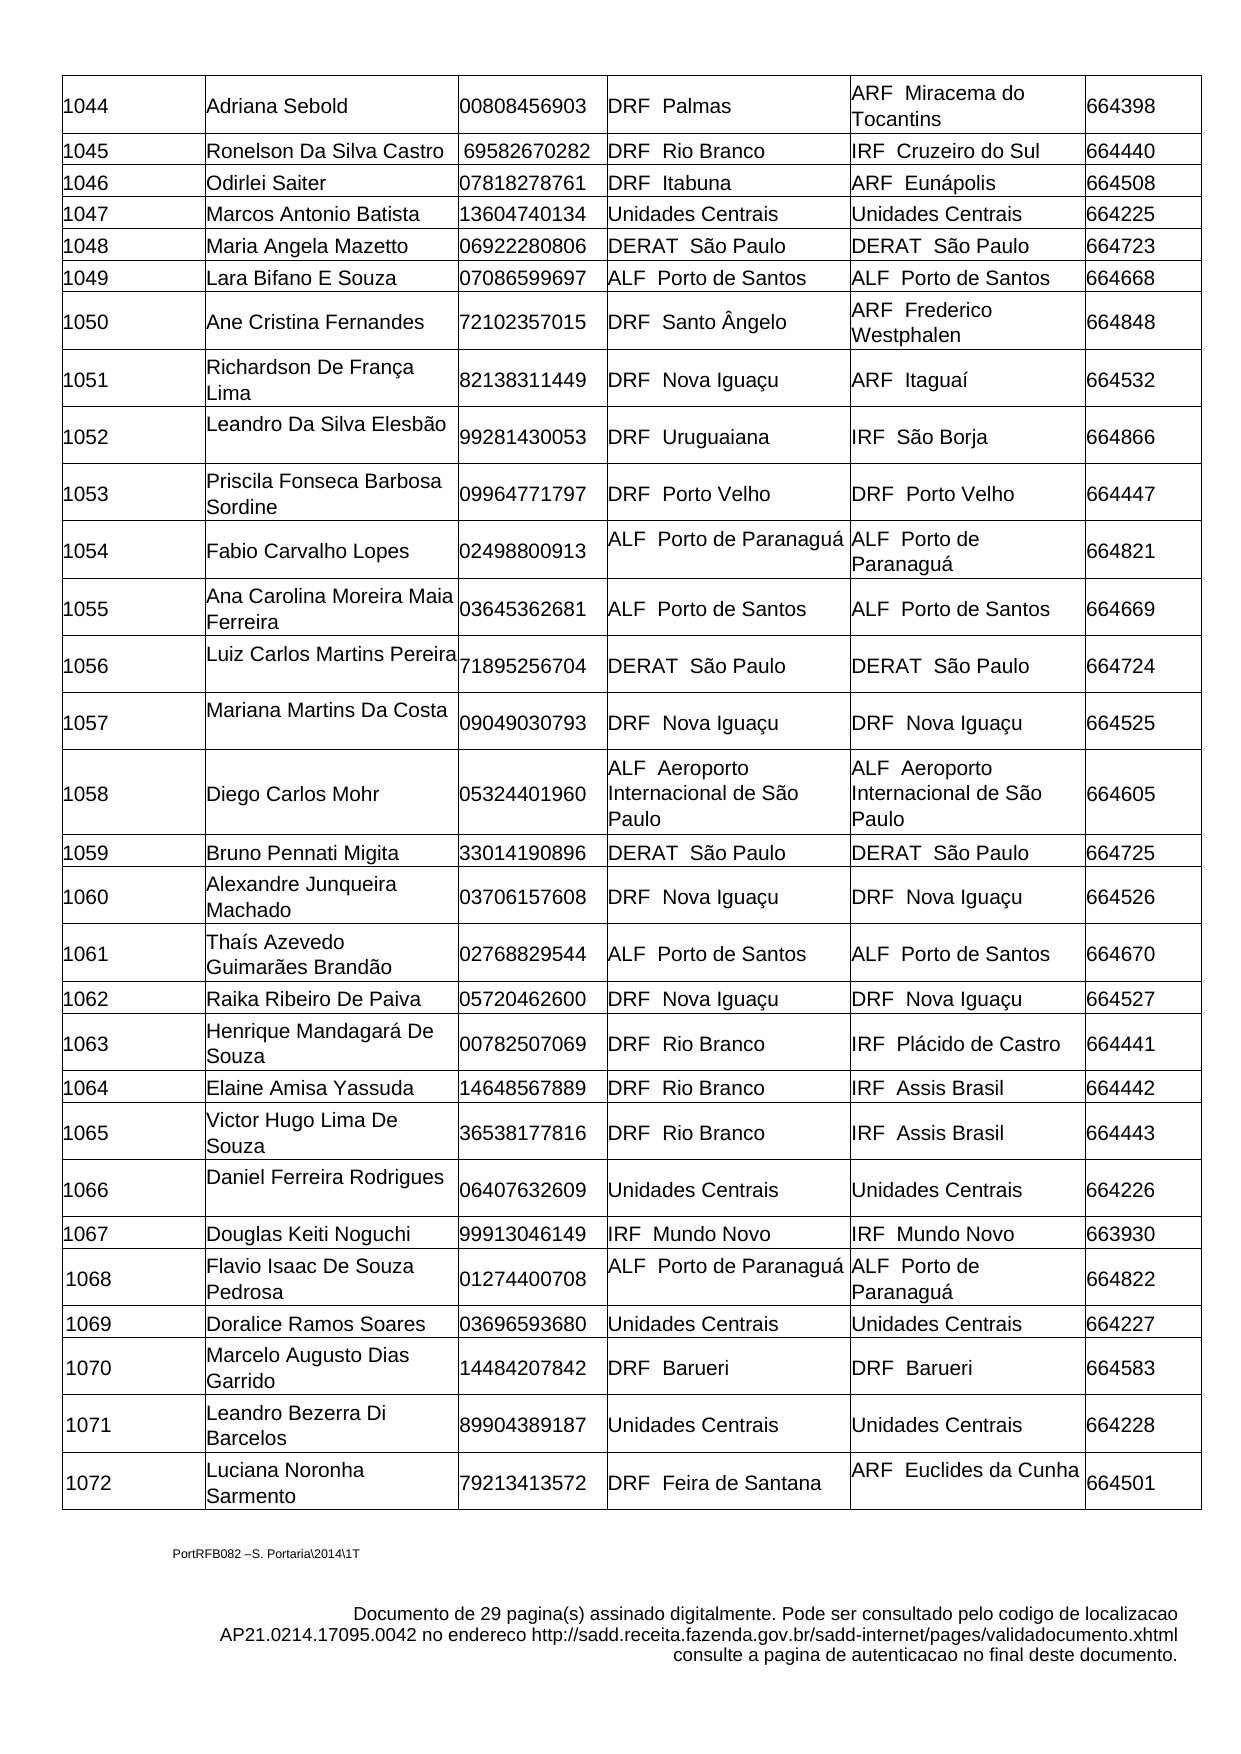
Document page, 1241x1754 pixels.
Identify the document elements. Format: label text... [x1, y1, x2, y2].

table_cell ALF ­ Porto de Paranaguá [608, 1249, 850, 1305]
table_cell 1050 [63, 292, 205, 349]
table_cell ALF ­ Porto de Paranaguá [608, 521, 850, 578]
table_cell 664866 [1086, 407, 1201, 463]
table_cell DERAT ­ São Paulo [851, 636, 1085, 692]
table_cell 664227 [1086, 1306, 1201, 1337]
table_cell 1054 [63, 521, 205, 578]
table_cell 664583 [1086, 1338, 1201, 1394]
table_cell Bruno Pennati Migita [206, 835, 458, 866]
table_cell DRF ­ Nova Iguaçu [608, 982, 850, 1012]
table_cell ALF ­ Aeroporto Internacional de São Paulo [608, 750, 850, 834]
table_cell DERAT ­ São Paulo [608, 636, 850, 692]
table_cell Unidades Centrais [851, 197, 1085, 228]
table_cell DRF ­ Itabuna [608, 165, 850, 196]
table_cell 71895256704 [459, 636, 607, 692]
table_cell Douglas Keiti Noguchi [206, 1217, 458, 1248]
table_cell ARF ­ Eunápolis [851, 165, 1085, 196]
table_cell 69582670282 [459, 134, 607, 164]
table_cell ARF ­ Euclides da Cunha [851, 1453, 1085, 1509]
table_cell 1070 [63, 1338, 205, 1394]
table_cell 664228 [1086, 1395, 1201, 1452]
table_cell 1068 [63, 1249, 205, 1305]
table_cell 1064 [63, 1071, 205, 1102]
table_cell 13604740134 [459, 197, 607, 228]
table_cell 09964771797 [459, 464, 607, 520]
table_cell 09049030793 [459, 693, 607, 749]
table_cell 1051 [63, 350, 205, 406]
table_cell 1045 [63, 134, 205, 164]
table_cell 14648567889 [459, 1071, 607, 1102]
table_cell 1071 [63, 1395, 205, 1452]
table_cell 664442 [1086, 1071, 1201, 1102]
table_cell DRF ­ Porto Velho [851, 464, 1085, 520]
table_cell Unidades Centrais [608, 1160, 850, 1216]
table_cell 33014190896 [459, 835, 607, 866]
table_cell 664226 [1086, 1160, 1201, 1216]
table_cell DRF ­ Uruguaiana [608, 407, 850, 463]
table_cell Alexandre Junqueira Machado [206, 867, 458, 923]
table_cell Henrique Mandagará De Souza [206, 1014, 458, 1070]
table_cell Leandro Bezerra Di Barcelos [206, 1395, 458, 1452]
table_cell Marcelo Augusto Dias Garrido [206, 1338, 458, 1394]
table_cell 03696593680 [459, 1306, 607, 1337]
table_cell Ana Carolina Moreira Maia Ferreira [206, 579, 458, 635]
table_cell 664822 [1086, 1249, 1201, 1305]
table_cell 1046 [63, 165, 205, 196]
table_cell 664821 [1086, 521, 1201, 578]
table_cell DRF ­ Rio Branco [608, 1014, 850, 1070]
table_cell 664525 [1086, 693, 1201, 749]
table_cell ALF ­ Porto de Santos [851, 261, 1085, 291]
table_cell 1065 [63, 1103, 205, 1159]
table_cell ALF ­ Porto de Santos [851, 924, 1085, 981]
table_cell Fabio Carvalho Lopes [206, 521, 458, 578]
table_cell 1049 [63, 261, 205, 291]
table_cell Odirlei Saiter [206, 165, 458, 196]
table_cell 05720462600 [459, 982, 607, 1012]
table_cell IRF ­ Mundo Novo [608, 1217, 850, 1248]
table_cell 1052 [63, 407, 205, 463]
table_cell ALF ­ Porto de Santos [851, 579, 1085, 635]
table_cell 03706157608 [459, 867, 607, 923]
table_cell 00782507069 [459, 1014, 607, 1070]
table_cell 664447 [1086, 464, 1201, 520]
table_cell 664605 [1086, 750, 1201, 834]
table_cell 1058 [63, 750, 205, 834]
table_cell DRF ­ Nova Iguaçu [608, 867, 850, 923]
table_cell 1044 [63, 76, 205, 132]
table_cell DRF ­ Barueri [608, 1338, 850, 1394]
table_cell 72102357015 [459, 292, 607, 349]
table_cell Ane Cristina Fernandes [206, 292, 458, 349]
table_cell 1062 [63, 982, 205, 1012]
table_cell ARF ­ Frederico Westphalen [851, 292, 1085, 349]
table_cell 82138311449 [459, 350, 607, 406]
table_cell Daniel Ferreira Rodrigues [206, 1160, 458, 1216]
table_cell ALF ­ Porto de Santos [608, 924, 850, 981]
table_cell DERAT ­ São Paulo [851, 835, 1085, 866]
table_cell Lara Bifano E Souza [206, 261, 458, 291]
table_cell 664527 [1086, 982, 1201, 1012]
table_cell 664848 [1086, 292, 1201, 349]
table_cell Unidades Centrais [608, 197, 850, 228]
table_cell DRF ­ Nova Iguaçu [851, 693, 1085, 749]
table_cell ALF ­ Porto de Paranaguá [851, 521, 1085, 578]
table_cell Unidades Centrais [608, 1306, 850, 1337]
table_cell 01274400708 [459, 1249, 607, 1305]
table_cell 664668 [1086, 261, 1201, 291]
table_cell DRF ­ Palmas [608, 76, 850, 132]
table_cell 664443 [1086, 1103, 1201, 1159]
table_cell DRF ­ Feira de Santana [608, 1453, 850, 1509]
table_cell 664725 [1086, 835, 1201, 866]
table_cell Unidades Centrais [851, 1395, 1085, 1452]
table_cell Richardson De França Lima [206, 350, 458, 406]
table_cell IRF ­ Mundo Novo [851, 1217, 1085, 1248]
table_cell Leandro Da Silva Elesbão [206, 407, 458, 463]
table_cell 14484207842 [459, 1338, 607, 1394]
table_cell IRF ­ Plácido de Castro [851, 1014, 1085, 1070]
table_cell 06922280806 [459, 229, 607, 259]
table_cell Luciana Noronha Sarmento [206, 1453, 458, 1509]
table_cell Raika Ribeiro De Paiva [206, 982, 458, 1012]
table_cell Unidades Centrais [851, 1306, 1085, 1337]
table_cell 89904389187 [459, 1395, 607, 1452]
table_cell 07086599697 [459, 261, 607, 291]
table_cell 664508 [1086, 165, 1201, 196]
table_cell 1060 [63, 867, 205, 923]
table_cell ALF ­ Aeroporto Internacional de São Paulo [851, 750, 1085, 834]
table_cell 664724 [1086, 636, 1201, 692]
table_cell 1056 [63, 636, 205, 692]
table_cell 664532 [1086, 350, 1201, 406]
table_cell DRF ­ Rio Branco [608, 134, 850, 164]
table_cell 07818278761 [459, 165, 607, 196]
table_cell 664669 [1086, 579, 1201, 635]
table_cell 664526 [1086, 867, 1201, 923]
table_cell 02768829544 [459, 924, 607, 981]
table_cell 1072 [63, 1453, 205, 1509]
table_cell ALF ­ Porto de Santos [608, 579, 850, 635]
table_cell 1048 [63, 229, 205, 259]
table_cell Priscila Fonseca Barbosa Sordine [206, 464, 458, 520]
table_cell Adriana Sebold [206, 76, 458, 132]
table_cell Diego Carlos Mohr [206, 750, 458, 834]
table_cell DRF ­ Nova Iguaçu [851, 867, 1085, 923]
table_cell 99281430053 [459, 407, 607, 463]
table_cell DERAT ­ São Paulo [608, 835, 850, 866]
table_cell 664670 [1086, 924, 1201, 981]
table_cell 664440 [1086, 134, 1201, 164]
table_cell Ronelson Da Silva Castro [206, 134, 458, 164]
table_cell 1067 [63, 1217, 205, 1248]
table_cell 99913046149 [459, 1217, 607, 1248]
table_cell IRF ­ São Borja [851, 407, 1085, 463]
table_cell 1057 [63, 693, 205, 749]
table_cell Victor Hugo Lima De Souza [206, 1103, 458, 1159]
table_cell DRF ­ Nova Iguaçu [608, 693, 850, 749]
table_cell IRF ­ Cruzeiro do Sul [851, 134, 1085, 164]
table_cell Maria Angela Mazetto [206, 229, 458, 259]
table_cell ARF ­ Itaguaí [851, 350, 1085, 406]
table_cell 05324401960 [459, 750, 607, 834]
table_cell Doralice Ramos Soares [206, 1306, 458, 1337]
table_cell Luiz Carlos Martins Pereira [206, 636, 458, 692]
table_cell ALF ­ Porto de Paranaguá [851, 1249, 1085, 1305]
table_cell ARF ­ Miracema do Tocantins [851, 76, 1085, 132]
table_cell Thaís Azevedo Guimarães Brandão [206, 924, 458, 981]
table_cell DRF ­ Rio Branco [608, 1071, 850, 1102]
table_cell 1053 [63, 464, 205, 520]
table_cell 1059 [63, 835, 205, 866]
table_cell DRF ­ Rio Branco [608, 1103, 850, 1159]
table_cell 664225 [1086, 197, 1201, 228]
table_cell 79213413572 [459, 1453, 607, 1509]
table_cell 664723 [1086, 229, 1201, 259]
table_cell DRF ­ Barueri [851, 1338, 1085, 1394]
table_cell Flavio Isaac De Souza Pedrosa [206, 1249, 458, 1305]
table_cell 06407632609 [459, 1160, 607, 1216]
table_cell IRF ­ Assis Brasil [851, 1103, 1085, 1159]
table_cell DRF ­ Nova Iguaçu [851, 982, 1085, 1012]
table_cell Unidades Centrais [608, 1395, 850, 1452]
table_cell 1055 [63, 579, 205, 635]
table_cell 36538177816 [459, 1103, 607, 1159]
table_cell Marcos Antonio Batista [206, 197, 458, 228]
table_cell 1047 [63, 197, 205, 228]
table_cell DRF ­ Santo Ângelo [608, 292, 850, 349]
table_cell 663930 [1086, 1217, 1201, 1248]
table_cell 00808456903 [459, 76, 607, 132]
table_cell 03645362681 [459, 579, 607, 635]
table_cell Unidades Centrais [851, 1160, 1085, 1216]
table_cell 664501 [1086, 1453, 1201, 1509]
table_cell Elaine Amisa Yassuda [206, 1071, 458, 1102]
table_cell 02498800913 [459, 521, 607, 578]
table_cell DERAT ­ São Paulo [608, 229, 850, 259]
table_cell ALF ­ Porto de Santos [608, 261, 850, 291]
table_cell 1063 [63, 1014, 205, 1070]
table_cell Mariana Martins Da Costa [206, 693, 458, 749]
table_cell IRF ­ Assis Brasil [851, 1071, 1085, 1102]
table_cell 1069 [63, 1306, 205, 1337]
table_cell 664398 [1086, 76, 1201, 132]
table_cell DERAT ­ São Paulo [851, 229, 1085, 259]
table_cell 664441 [1086, 1014, 1201, 1070]
table_cell DRF ­ Porto Velho [608, 464, 850, 520]
table_cell DRF ­ Nova Iguaçu [608, 350, 850, 406]
table_cell 1066 [63, 1160, 205, 1216]
table_cell 1061 [63, 924, 205, 981]
